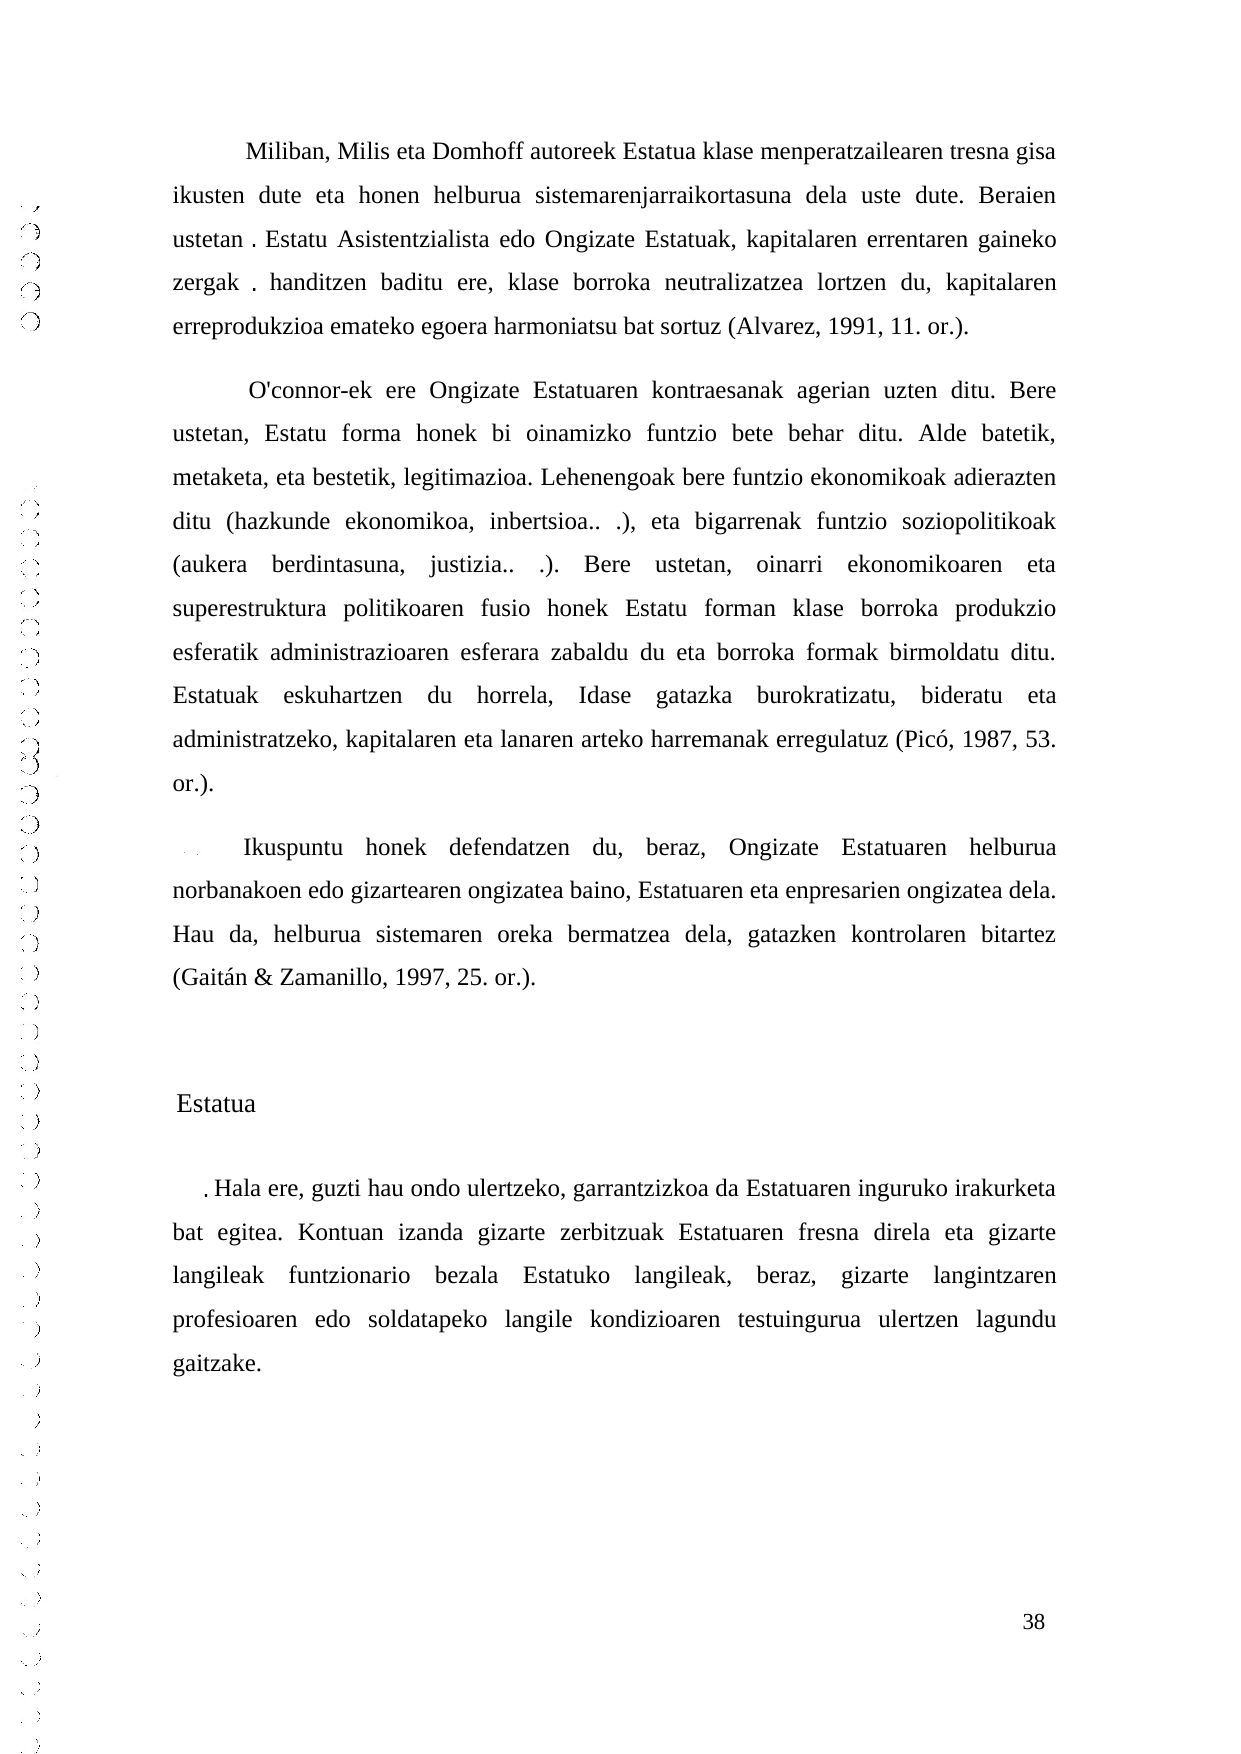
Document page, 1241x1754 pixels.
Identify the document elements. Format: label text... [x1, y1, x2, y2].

text Estatua [176, 1087, 1059, 1119]
picture [21, 206, 40, 331]
text Miliban, Milis eta Domhoff autoreek Estatua klase menperatzailearen tresna gisa ikusten dute eta honen helburua sistemarenjarraikortasuna dela uste dute. Beraien ustetan Estatu Asistentzialista edo Ongizate Estatuak, kapitalaren errentaren gaineko zergak handitzen baditu ere, klase borroka neutralizatzea lortzen du, kapitalaren erreprodukzioa emateko egoera harmoniatsu bat sortuz (Alvarez, 1991, 11. or.). [172, 136, 1057, 340]
picture [21, 486, 58, 1754]
text O'connor-ek ere Ongizate Estatuaren kontraesanak agerian uzten ditu. Bere ustetan, Estatu forma honek bi oinamizko funtzio bete behar ditu. Alde batetik, metaketa, eta bestetik, legitimazioa. Lehenengoak bere funtzio ekonomikoak adierazten ditu (hazkunde ekonomikoa, inbertsioa.. .), eta bigarrenak funtzio soziopolitikoak (aukera berdintasuna, justizia.. .). Bere ustetan, oinarri ekonomikoaren eta superestruktura politikoaren fusio honek Estatu forman klase borroka produkzio esferatik administrazioaren esferara zabaldu du eta borroka formak birmoldatu ditu. Estatuak eskuhartzen du horrela, Idase gatazka burokratizatu, bideratu eta administratzeko, kapitalaren eta lanaren arteko harremanak erregulatuz (Picó, 1987, 53. or.). [172, 375, 1057, 796]
text Ikuspuntu honek defendatzen du, beraz, Ongizate Estatuaren helburua norbanakoen edo gizartearen ongizatea baino, Estatuaren eta enpresarien ongizatea dela. Hau da, helburua sistemaren oreka bermatzea dela, gatazken kontrolaren bitartez (Gaitán & Zamanillo, 1997, 25. or.). [172, 832, 1057, 991]
text Hala ere, guzti hau ondo ulertzeko, garrantzizkoa da Estatuaren inguruko irakurketa bat egitea. Kontuan izanda gizarte zerbitzuak Estatuaren fresna direla eta gizarte langileak funtzionario bezala Estatuko langileak, beraz, gizarte langintzaren profesioaren edo soldatapeko langile kondizioaren testuingurua ulertzen lagundu gaitzake. [172, 1173, 1057, 1376]
